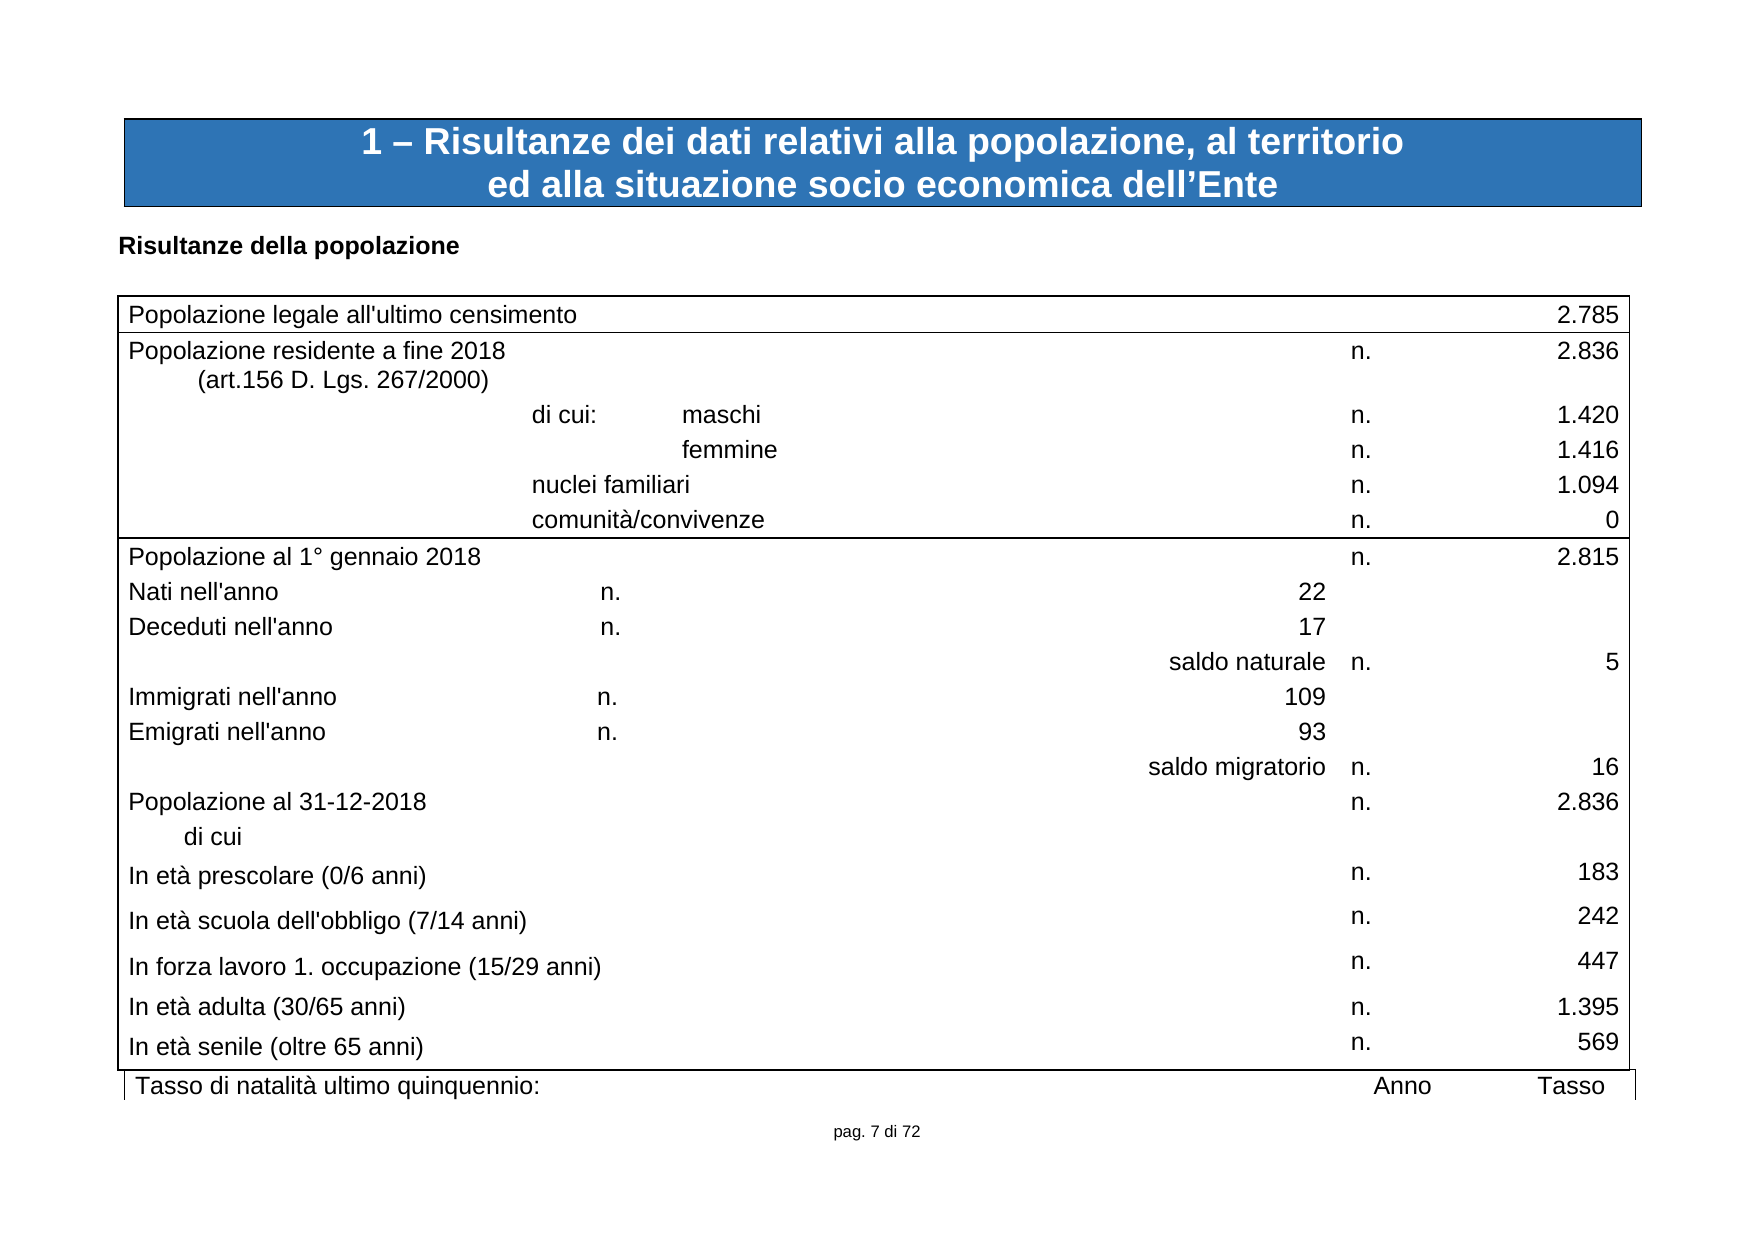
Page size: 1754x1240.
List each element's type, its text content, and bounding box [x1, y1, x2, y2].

table_cell di cui: [529, 397, 679, 432]
table_cell n. [1336, 784, 1386, 818]
table_cell Deceduti nell'anno [119, 609, 542, 643]
table_cell [1630, 819, 1636, 853]
table_cell [529, 432, 679, 467]
table_cell [119, 502, 528, 537]
table_cell In forza lavoro 1. occupazione (15/29 anni) [119, 943, 1336, 989]
table_cell n. [1336, 898, 1386, 943]
table_cell [1630, 989, 1636, 1024]
table_cell [1630, 432, 1636, 467]
table_cell [119, 432, 528, 467]
table_cell 1.416 [1386, 432, 1629, 467]
table_cell n. [1336, 432, 1386, 467]
table_cell comunità/convivenze [529, 502, 1336, 537]
table_cell Emigrati nell'anno [119, 714, 536, 748]
table_cell 2.785 [1336, 297, 1629, 332]
table_cell [1336, 609, 1386, 643]
table_cell n. [1336, 539, 1386, 573]
table_cell In età senile (oltre 65 anni) [119, 1024, 1336, 1069]
table_cell [1630, 574, 1636, 608]
table_cell 17 [679, 609, 1336, 643]
table_cell [1630, 537, 1636, 573]
table_cell 0 [1386, 502, 1629, 537]
table_cell 1.094 [1386, 467, 1629, 502]
table_cell [1630, 784, 1636, 818]
table_header [1629, 260, 1636, 295]
table_cell 2.815 [1386, 539, 1629, 573]
table_cell 16 [1386, 749, 1629, 783]
table_cell n. [1336, 943, 1386, 989]
table_cell [1630, 898, 1636, 943]
table_cell n. [1336, 397, 1386, 432]
table_cell 22 [679, 574, 1336, 608]
table_cell Nati nell'anno [119, 574, 542, 608]
table_cell Popolazione al 1° gennaio 2018 [119, 539, 1336, 573]
table_cell 447 [1386, 943, 1629, 989]
table_cell Popolazione al 31-12-2018 [119, 784, 1336, 818]
table_cell [1386, 714, 1629, 748]
table_header [118, 260, 1629, 295]
table_cell [119, 467, 528, 502]
table_cell In età scuola dell'obbligo (7/14 anni) [119, 898, 1336, 943]
table_cell saldo naturale [522, 644, 1336, 678]
table_cell In età adulta (30/65 anni) [119, 989, 1336, 1024]
table_cell nuclei familiari [529, 467, 1336, 502]
table_cell [1630, 679, 1636, 713]
table_cell Popolazione residente a fine 2018 (art.156 D. Lgs. 267/2000) [119, 333, 1336, 397]
table_cell n. [1336, 854, 1386, 898]
table_cell n. [1336, 333, 1386, 397]
table_cell 2.836 [1386, 333, 1629, 397]
table_cell 569 [1386, 1024, 1629, 1069]
table_cell [1630, 1024, 1636, 1069]
table_cell [119, 644, 522, 678]
table_cell Immigrati nell'anno [119, 679, 536, 713]
table_cell Anno [1299, 1071, 1506, 1099]
table_cell [1630, 854, 1636, 898]
table_cell Tasso [1506, 1070, 1635, 1099]
table_cell In età prescolare (0/6 anni) [119, 854, 1336, 898]
table_cell [1336, 819, 1386, 853]
table_cell 109 [679, 679, 1336, 713]
table_cell n. [536, 714, 679, 748]
table_cell n. [1336, 467, 1386, 502]
table_cell n. [536, 679, 679, 713]
table_cell [1630, 295, 1636, 332]
table_cell [1630, 332, 1636, 397]
text Risultanze della popolazione [118, 231, 1636, 260]
table_cell [1336, 714, 1386, 748]
table_cell 183 [1386, 854, 1629, 898]
table_cell [1630, 943, 1636, 989]
table_cell Tasso di natalità ultimo quinquennio: [125, 1071, 1299, 1099]
table_cell n. [1336, 502, 1386, 537]
table_cell [1630, 714, 1636, 748]
table_cell Popolazione legale all'ultimo censimento [119, 297, 1336, 332]
table_cell 1.420 [1386, 397, 1629, 432]
table_cell n. [543, 574, 679, 608]
table_cell n. [1336, 1024, 1386, 1069]
table_cell [1630, 467, 1636, 502]
table_cell [119, 749, 522, 783]
table_cell [118, 1071, 124, 1099]
table_cell n. [543, 609, 679, 643]
table_cell 242 [1386, 898, 1629, 943]
table_cell n. [1336, 989, 1386, 1024]
table_cell [1630, 644, 1636, 678]
table_cell 1.395 [1386, 989, 1629, 1024]
table_cell [1386, 609, 1629, 643]
table_cell [1630, 749, 1636, 783]
table_cell [1630, 609, 1636, 643]
table_header 1 – Risultanze dei dati relativi alla popolazione, al territorio ed alla situazione socio economica dell’Ente [125, 120, 1641, 206]
table_cell maschi [679, 397, 1336, 432]
table_cell femmine [679, 432, 1336, 467]
table_cell [1630, 397, 1636, 432]
table_cell 93 [679, 714, 1336, 748]
table_cell di cui [119, 819, 1336, 853]
table_cell 2.836 [1386, 784, 1629, 818]
table_cell 5 [1386, 644, 1629, 678]
table_cell n. [1336, 644, 1386, 678]
table_cell [1386, 679, 1629, 713]
table_cell [119, 397, 528, 432]
table_cell [1386, 819, 1629, 853]
table_cell [1336, 679, 1386, 713]
table_cell [1386, 574, 1629, 608]
table_cell saldo migratorio [522, 749, 1336, 783]
table_cell [1630, 502, 1636, 537]
table_cell [1336, 574, 1386, 608]
table_cell n. [1336, 749, 1386, 783]
